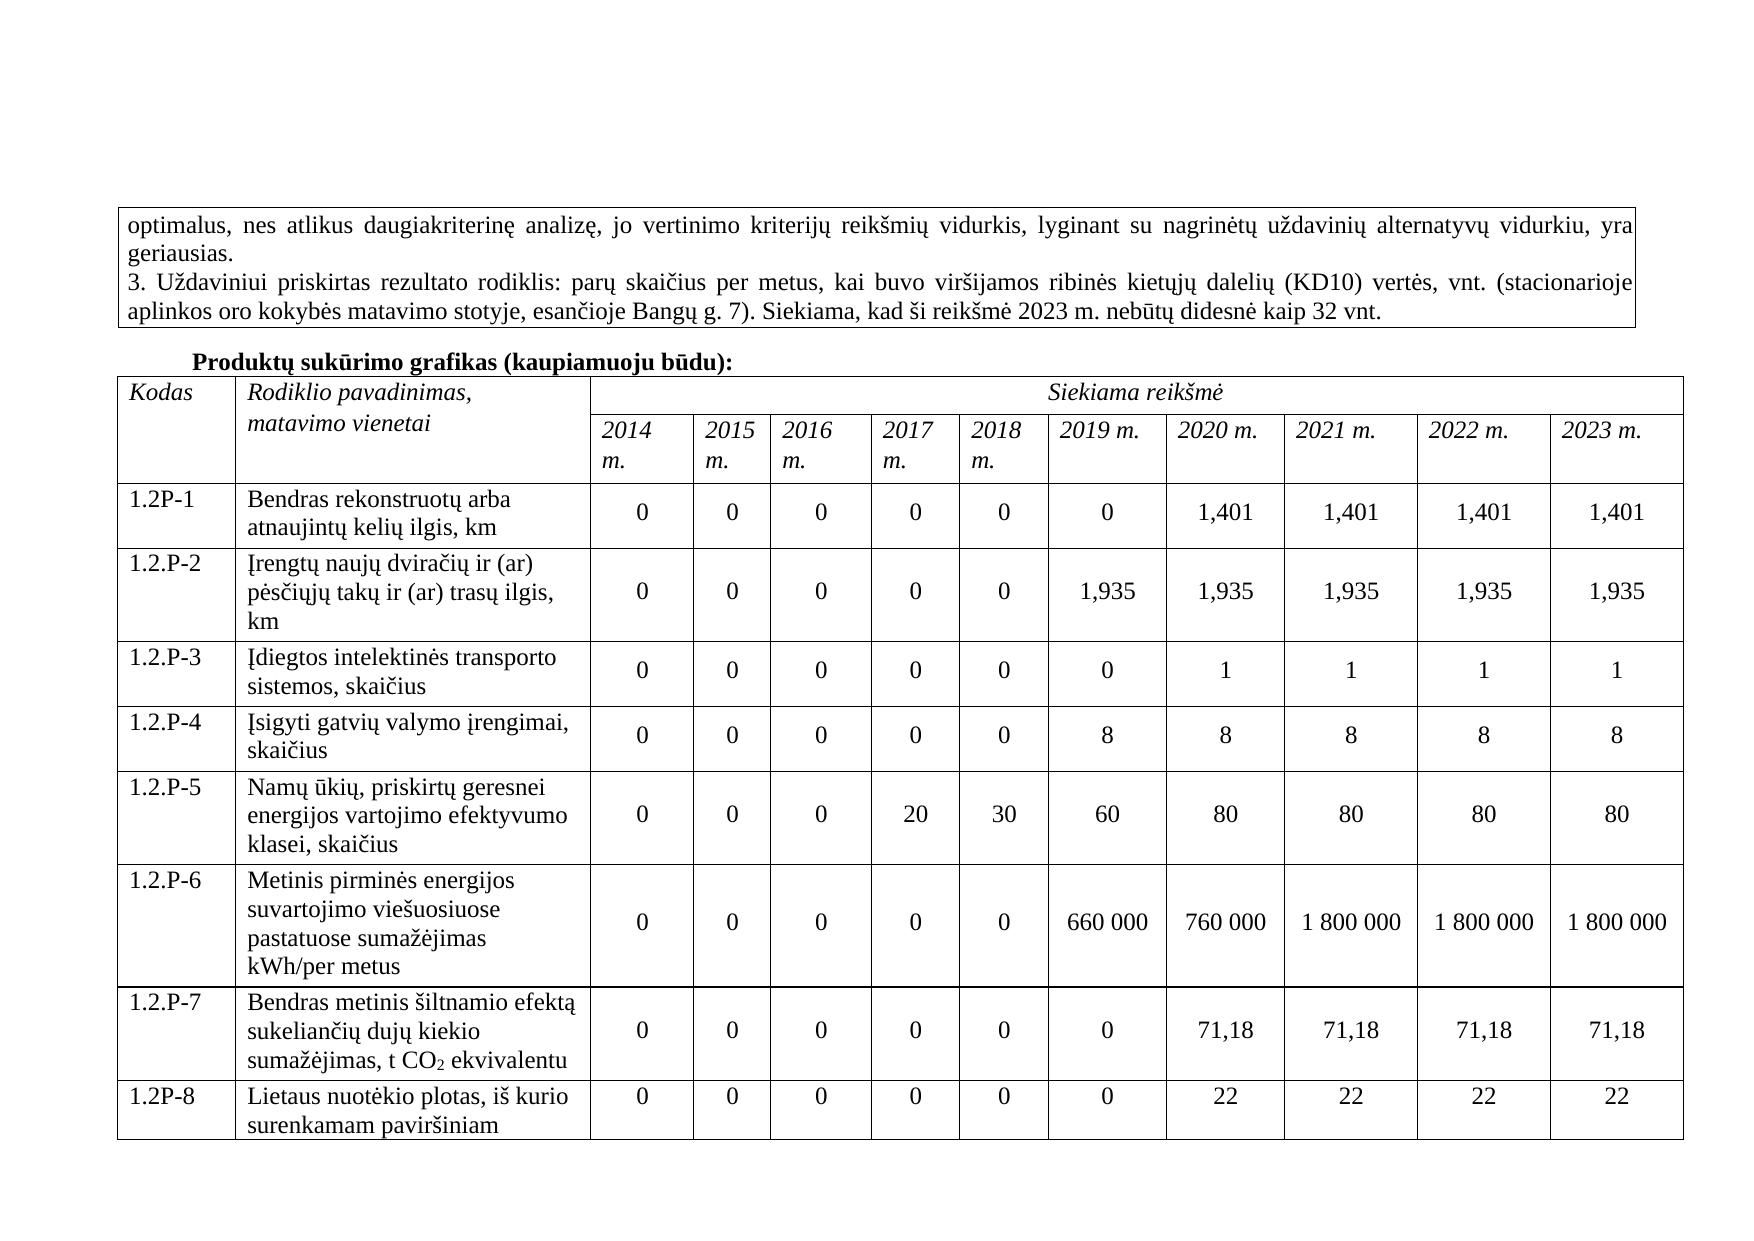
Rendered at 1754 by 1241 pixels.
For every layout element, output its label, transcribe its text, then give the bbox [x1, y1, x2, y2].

table_cell 1.2.P-4 [118, 707, 235, 771]
table_cell 0 [1049, 1081, 1166, 1138]
table_cell 22 [1418, 1081, 1550, 1138]
table_cell 71,18 [1551, 988, 1683, 1080]
table_cell 2014 m. [591, 415, 693, 483]
table_cell 8 [1285, 707, 1417, 771]
table_cell 2017 m. [872, 415, 959, 483]
text optimalus, nes atlikus daugiakriterinę analizę, jo vertinimo kriterijų reikšmių vidurkis, lyginant su nagrinėtų uždavinių alternatyvų vidurkiu, yra geriausias. [119, 208, 1635, 264]
table_cell 0 [872, 1081, 959, 1138]
table_cell 1,935 [1167, 549, 1284, 641]
table_header Rodiklio pavadinimas, matavimo vienetai [236, 377, 590, 483]
table_cell 2018 m. [960, 415, 1048, 483]
table_cell 0 [694, 772, 770, 864]
table_cell 0 [591, 549, 693, 641]
table_cell 8 [1049, 707, 1166, 771]
table_cell 1 [1551, 642, 1683, 706]
table_cell 2022 m. [1418, 415, 1550, 483]
table_cell 71,18 [1285, 988, 1417, 1080]
table_cell 2015 m. [694, 415, 770, 483]
table_cell 0 [960, 642, 1048, 706]
table_cell 0 [771, 988, 871, 1080]
table_cell 1.2.P-2 [118, 549, 235, 641]
table_cell 80 [1167, 772, 1284, 864]
table_cell 0 [771, 484, 871, 547]
table_cell 1.2P-8 [118, 1081, 235, 1138]
table_cell 22 [1285, 1081, 1417, 1138]
table_cell 2023 m. [1551, 415, 1683, 483]
table_cell 71,18 [1418, 988, 1550, 1080]
text Produktų sukūrimo grafikas (kaupiamuoju būdu): [118, 347, 1636, 376]
table_cell 60 [1049, 772, 1166, 864]
table_cell 1,935 [1049, 549, 1166, 641]
table_cell 0 [872, 988, 959, 1080]
table_cell Bendras rekonstruotų arba atnaujintų kelių ilgis, km [236, 484, 590, 547]
table_cell 1 [1418, 642, 1550, 706]
table_cell 8 [1418, 707, 1550, 771]
table_cell 1,401 [1167, 484, 1284, 547]
table_cell Įsigyti gatvių valymo įrengimai, skaičius [236, 707, 590, 771]
table_cell 2020 m. [1167, 415, 1284, 483]
table_cell 1,401 [1285, 484, 1417, 547]
table_cell 0 [694, 642, 770, 706]
table_cell 0 [771, 1081, 871, 1138]
table_cell 1 [1167, 642, 1284, 706]
table_cell 0 [960, 707, 1048, 771]
table_cell 0 [1049, 988, 1166, 1080]
table_cell 0 [591, 988, 693, 1080]
table_cell 8 [1551, 707, 1683, 771]
table_cell 0 [771, 642, 871, 706]
table_cell 0 [591, 772, 693, 864]
table_cell 1.2.P-3 [118, 642, 235, 706]
table_header Kodas [118, 377, 235, 483]
table_cell Namų ūkių, priskirtų geresnei energijos vartojimo efektyvumo klasei, skaičius [236, 772, 590, 864]
table_cell 0 [694, 1081, 770, 1138]
table_cell Bendras metinis šiltnamio efektą sukeliančių dujų kiekio sumažėjimas, t CO2 ekvivalentu [236, 988, 590, 1080]
table_header Siekiama reikšmė [591, 377, 1683, 414]
table_cell 0 [771, 549, 871, 641]
table_cell 1,935 [1285, 549, 1417, 641]
table_cell 0 [872, 549, 959, 641]
table_cell 2016 m. [771, 415, 871, 483]
table_cell 80 [1551, 772, 1683, 864]
table_cell 1.2.P-6 [118, 865, 235, 986]
table_cell 1 800 000 [1418, 865, 1550, 986]
table_cell 0 [771, 707, 871, 771]
table_cell Lietaus nuotėkio plotas, iš kurio surenkamam paviršiniam [236, 1081, 590, 1138]
table_cell 0 [771, 865, 871, 986]
table_cell 22 [1167, 1081, 1284, 1138]
table_cell 0 [694, 484, 770, 547]
table_cell 660 000 [1049, 865, 1166, 986]
table_cell 760 000 [1167, 865, 1284, 986]
table_cell 80 [1285, 772, 1417, 864]
table_cell 71,18 [1167, 988, 1284, 1080]
table_cell 0 [771, 772, 871, 864]
table_cell 0 [872, 707, 959, 771]
table_cell 0 [960, 1081, 1048, 1138]
table_cell Įrengtų naujų dviračių ir (ar) pėsčiųjų takų ir (ar) trasų ilgis, km [236, 549, 590, 641]
table_cell 0 [872, 865, 959, 986]
table_cell 1.2P-1 [118, 484, 235, 547]
table_cell 0 [872, 642, 959, 706]
table_cell 1.2.P-7 [118, 988, 235, 1080]
table_cell 0 [694, 865, 770, 986]
table_cell 1 [1285, 642, 1417, 706]
table_cell 0 [872, 484, 959, 547]
table_cell 0 [1049, 484, 1166, 547]
table_cell 0 [591, 642, 693, 706]
table_cell 0 [960, 865, 1048, 986]
table_cell 1,935 [1418, 549, 1550, 641]
table_cell 30 [960, 772, 1048, 864]
table_cell 2019 m. [1049, 415, 1166, 483]
table_cell 0 [694, 988, 770, 1080]
table_cell 0 [591, 865, 693, 986]
table_cell 20 [872, 772, 959, 864]
table_cell 80 [1418, 772, 1550, 864]
table_cell 0 [591, 1081, 693, 1138]
text 3. Uždaviniui priskirtas rezultato rodiklis: parų skaičius per metus, kai buvo viršijamos ribinės kietųjų dalelių (KD10) vertės, vnt. (stacionarioje aplinkos oro kokybės matavimo stotyje, esančioje Bangų g. 7). Siekiama, kad ši reikšmė 2023 m. nebūtų didesnė kaip 32 vnt. [119, 264, 1635, 327]
table_cell 1 800 000 [1285, 865, 1417, 986]
table_cell 1.2.P-5 [118, 772, 235, 864]
table_cell 2021 m. [1285, 415, 1417, 483]
table_cell 0 [1049, 642, 1166, 706]
table_cell 0 [591, 484, 693, 547]
table_cell 0 [694, 549, 770, 641]
table_cell 1,935 [1551, 549, 1683, 641]
table_cell 1,401 [1551, 484, 1683, 547]
table_cell 1 800 000 [1551, 865, 1683, 986]
table_cell 0 [960, 988, 1048, 1080]
table_cell 22 [1551, 1081, 1683, 1138]
table_cell 0 [960, 549, 1048, 641]
table_cell 8 [1167, 707, 1284, 771]
table_cell 0 [960, 484, 1048, 547]
table_cell Įdiegtos intelektinės transporto sistemos, skaičius [236, 642, 590, 706]
table_cell Metinis pirminės energijos suvartojimo viešuosiuose pastatuose sumažėjimas kWh/per metus [236, 865, 590, 986]
table_cell 1,401 [1418, 484, 1550, 547]
table_cell 0 [591, 707, 693, 771]
table_cell 0 [694, 707, 770, 771]
